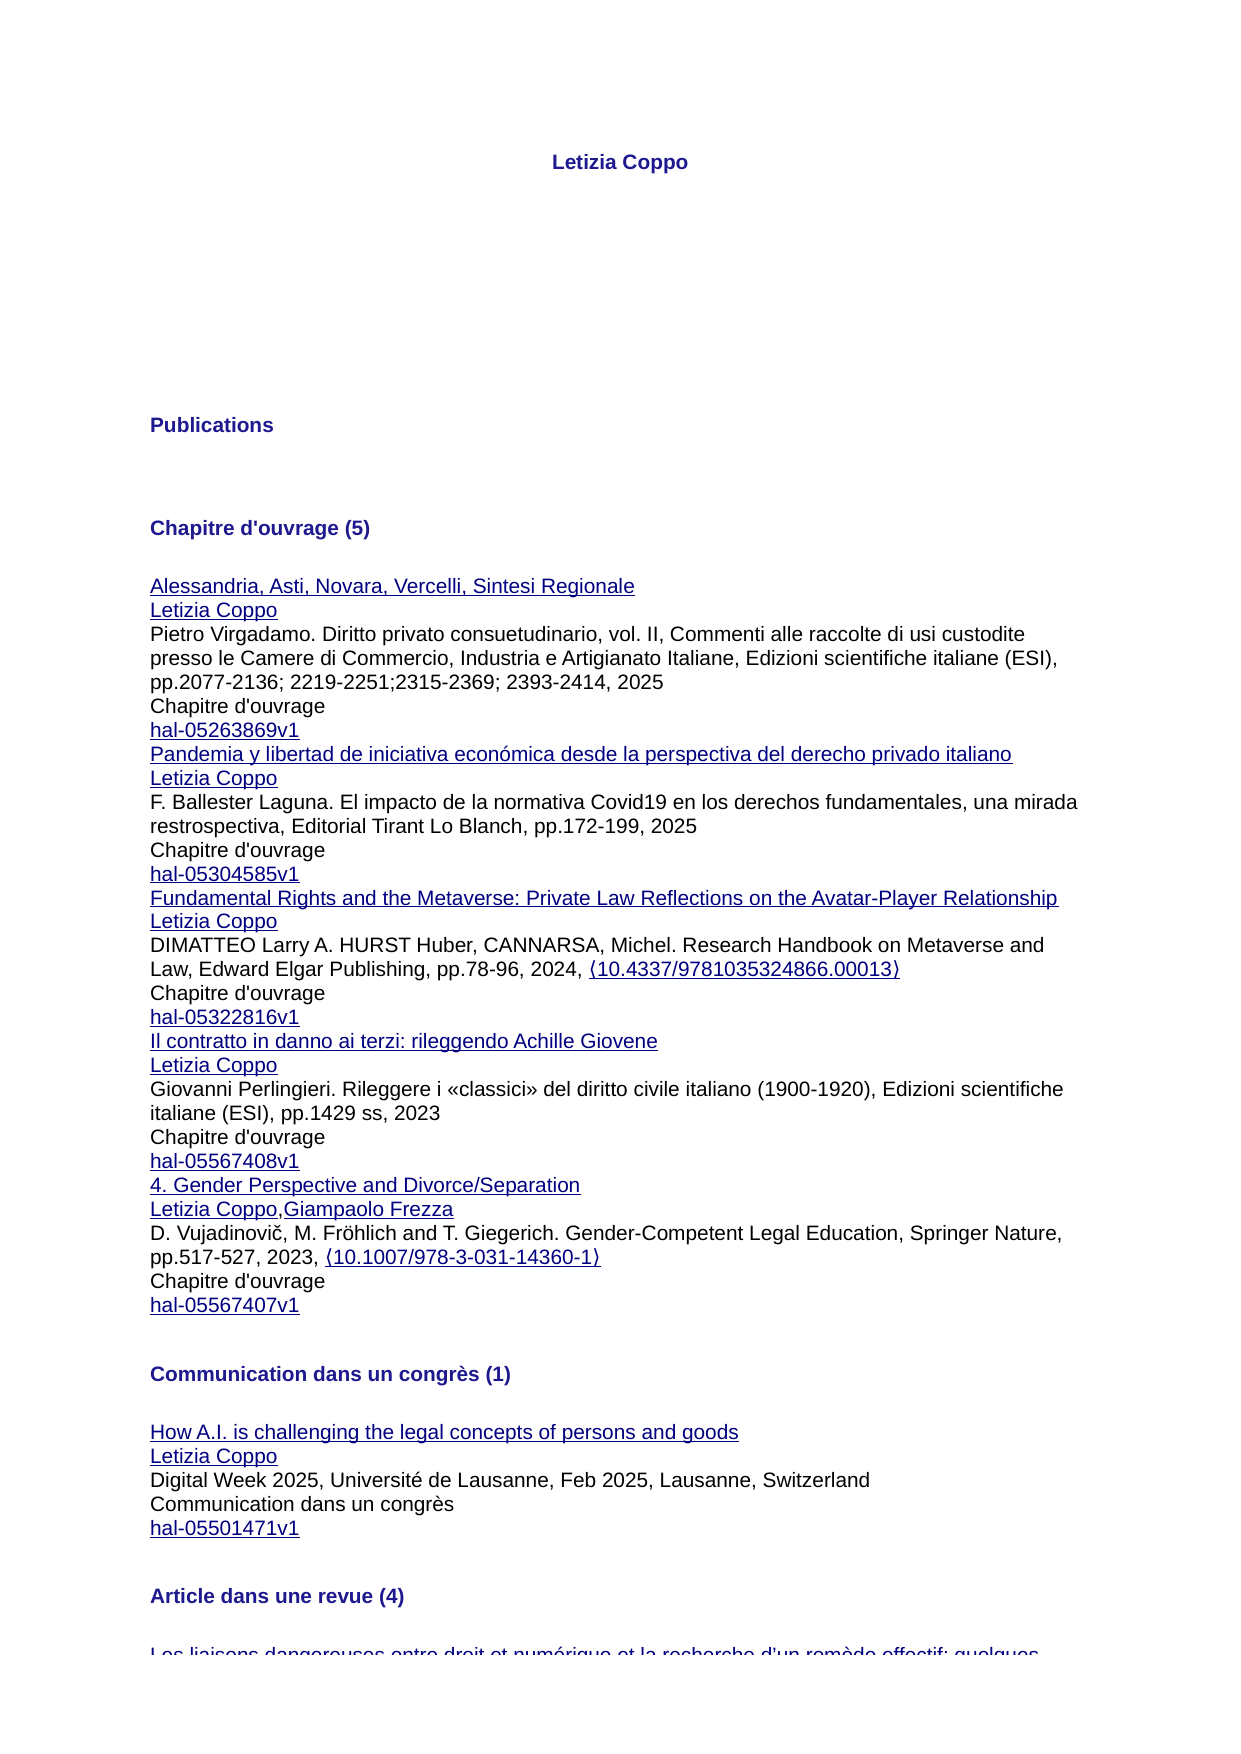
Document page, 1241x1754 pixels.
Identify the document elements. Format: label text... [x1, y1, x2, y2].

subtitle Article dans une revue (4) [150, 1584, 1090, 1608]
subtitle Communication dans un congrès (1) [150, 1361, 1090, 1385]
table_cell Il contratto in danno ai terzi: rileggendo Achille Giovene Letizia Coppo Giovanni Perlingieri. Rileggere i «classici» del diritto civile italiano (1900-1920), Edizioni scientifiche italiane (ESI), pp.1429 ss, 2023 Chapitre d'ouvrage hal-05567408v1 [150, 1029, 1090, 1173]
subtitle Letizia Coppo [150, 150, 1090, 174]
subtitle Publications [150, 412, 1090, 436]
table_header Alessandria, Asti, Novara, Vercelli, Sintesi Regionale Letizia Coppo Pietro Virgadamo. Diritto privato consuetudinario, vol. II, Commenti alle raccolte di usi custodite presso le Camere di Commercio, Industria e Artigianato Italiane, Edizioni scientifiche italiane (ESI), pp.2077-2136; 2219-2251;2315-2369; 2393-2414, 2025 Chapitre d'ouvrage hal-05263869v1 [150, 574, 1090, 742]
table_cell Fundamental Rights and the Metaverse: Private Law Reflections on the Avatar-Player Relationship Letizia Coppo DIMATTEO Larry A. HURST Huber, CANNARSA, Michel. Research Handbook on Metaverse and Law, Edward Elgar Publishing, pp.78-96, 2024, ⟨10.4337/9781035324866.00013⟩ Chapitre d'ouvrage hal-05322816v1 [150, 885, 1090, 1029]
table_header Les liaisons dangereuses entre droit et numérique et la recherche d’un remède effectif: quelques propositions pour une approche différente du législateur Letizia Coppo Dalloz IP/IT : droit de la propriété intellectuelle et du numérique, 2025, 7-8, pp.355-360 Article dans une revue hal-05496101v1 [150, 1643, 1090, 1655]
table_cell Pandemia y libertad de iniciativa económica desde la perspectiva del derecho privado italiano Letizia Coppo F. Ballester Laguna. El impacto de la normativa Covid19 en los derechos fundamentales, una mirada restrospectiva, Editorial Tirant Lo Blanch, pp.172-199, 2025 Chapitre d'ouvrage hal-05304585v1 [150, 742, 1090, 885]
table_header How A.I. is challenging the legal concepts of persons and goods Letizia Coppo Digital Week 2025, Université de Lausanne, Feb 2025, Lausanne, Switzerland Communication dans un congrès hal-05501471v1 [150, 1420, 1090, 1539]
subtitle Chapitre d'ouvrage (5) [150, 516, 1090, 539]
table_cell 4. Gender Perspective and Divorce/Separation Letizia Coppo,Giampaolo Frezza D. Vujadinovič, M. Fröhlich and T. Giegerich. Gender-Competent Legal Education, Springer Nature, pp.517-527, 2023, ⟨10.1007/978-3-031-14360-1⟩ Chapitre d'ouvrage hal-05567407v1 [150, 1173, 1090, 1317]
